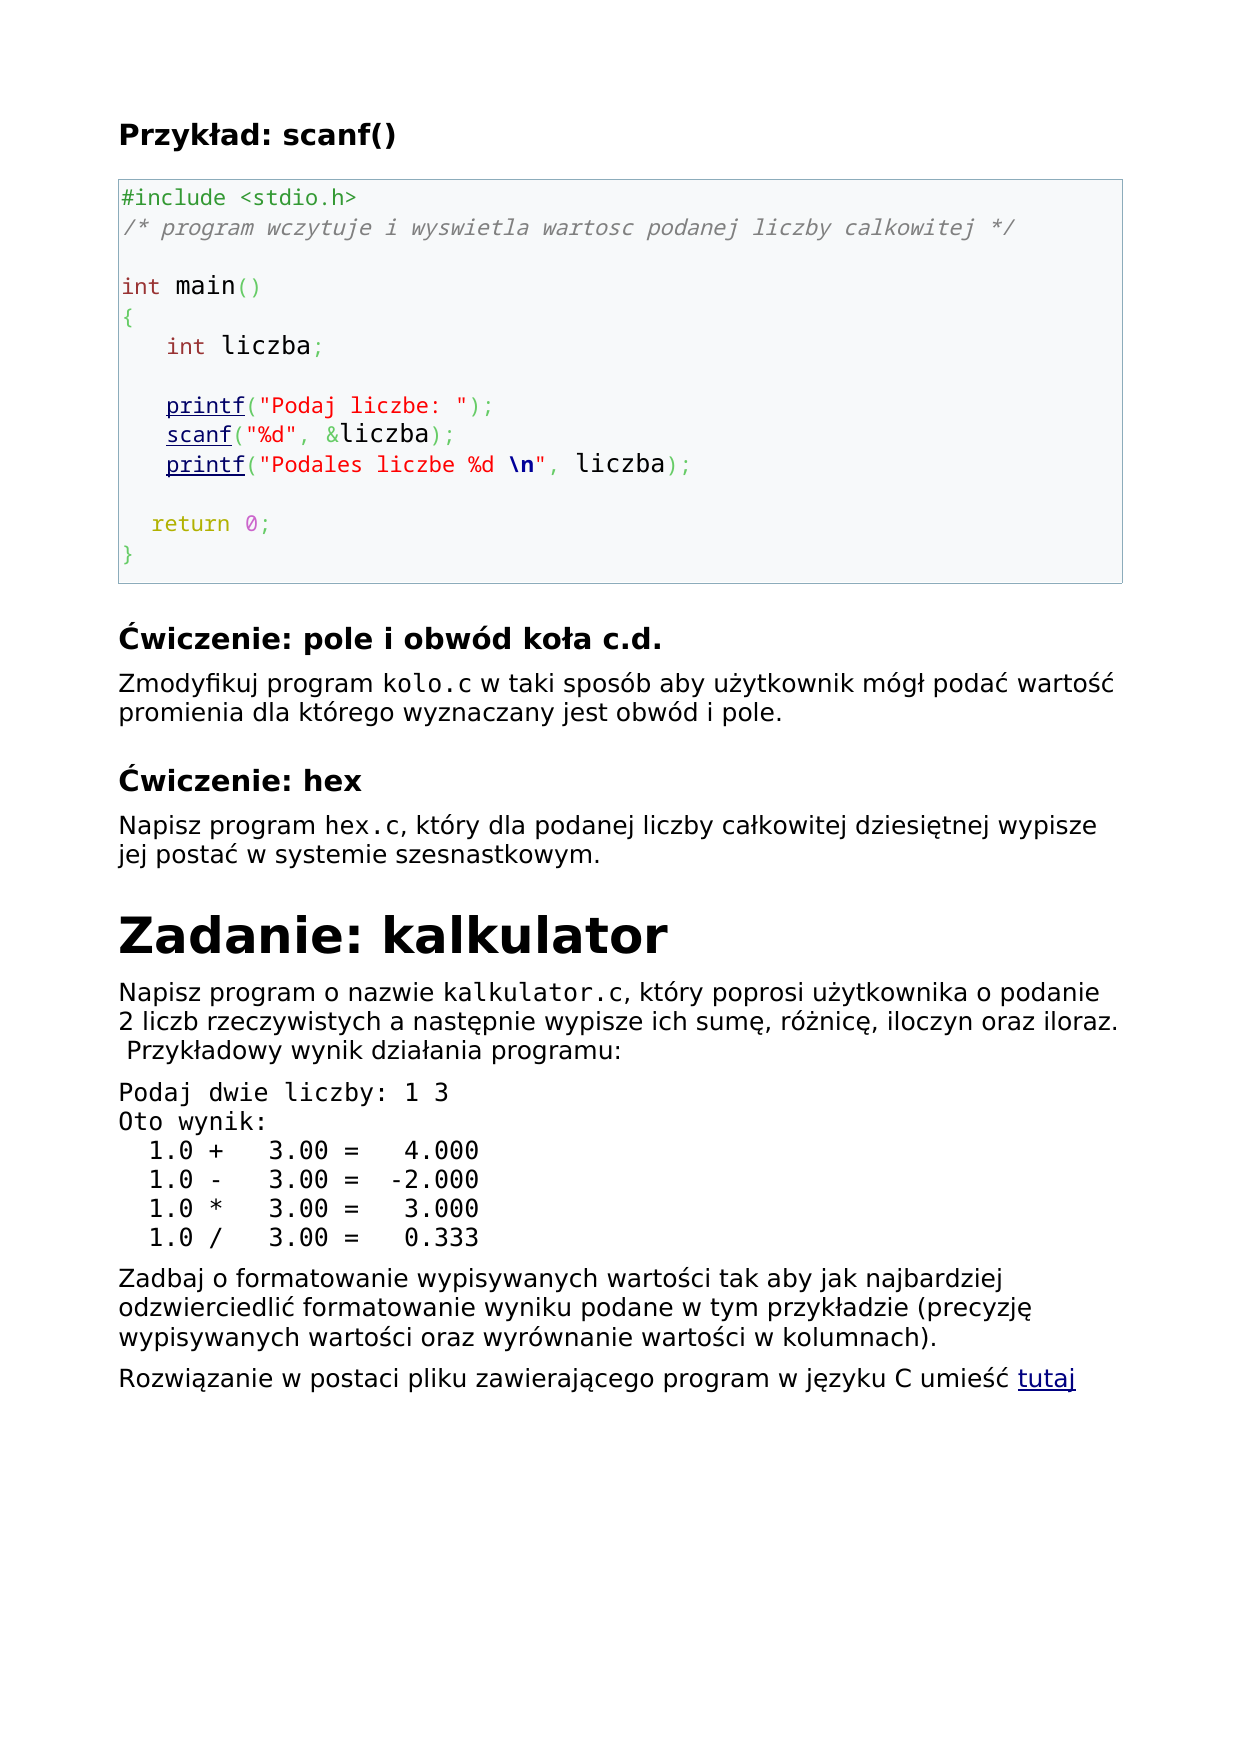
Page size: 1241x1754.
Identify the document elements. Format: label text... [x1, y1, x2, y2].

text Podaj dwie liczby: 1 3 Oto wynik: 1.0 + 3.00 = 4.000 1.0 - 3.00 = -2.000 1.0 * 3.00 = 3.000 1.0 / 3.00 = 0.333 [118, 1078, 1122, 1253]
text Zadbaj o formatowanie wypisywanych wartości tak aby jak najbardziej odzwierciedlić formatowanie wyniku podane w tym przykładzie (precyzję wypisywanych wartości oraz wyrównanie wartości w kolumnach). [118, 1264, 1122, 1352]
text Napisz program o nazwie kalkulator.c, który poprosi użytkownika o podanie 2 liczb rzeczywistych a następnie wypisze ich sumę, różnicę, iloczyn oraz iloraz. Przykładowy wynik działania programu: [118, 978, 1122, 1065]
subtitle Ćwiczenie: pole i obwód koła c.d. [118, 622, 1122, 656]
text Rozwiązanie w postaci pliku zawierającego program w języku C umieść tutaj [118, 1364, 1122, 1394]
subtitle Ćwiczenie: hex [118, 765, 1122, 799]
subtitle Przykład: scanf() [118, 118, 1122, 152]
subtitle Zadanie: kalkulator [118, 907, 1122, 965]
text Napisz program hex.c, który dla podanej liczby całkowitej dziesiętnej wypisze jej postać w systemie szesnastkowym. [118, 811, 1122, 869]
table_header #include <stdio.h> /* program wczytuje i wyswietla wartosc podanej liczby calkowitej */ int main() { int liczba; printf("Podaj liczbe: "); scanf("%d", &liczba); printf("Podales liczbe %d \n", liczba); return 0; } [119, 180, 1122, 582]
text Zmodyfikuj program kolo.c w taki sposób aby użytkownik mógł podać wartość promienia dla którego wyznaczany jest obwód i pole. [118, 669, 1122, 727]
